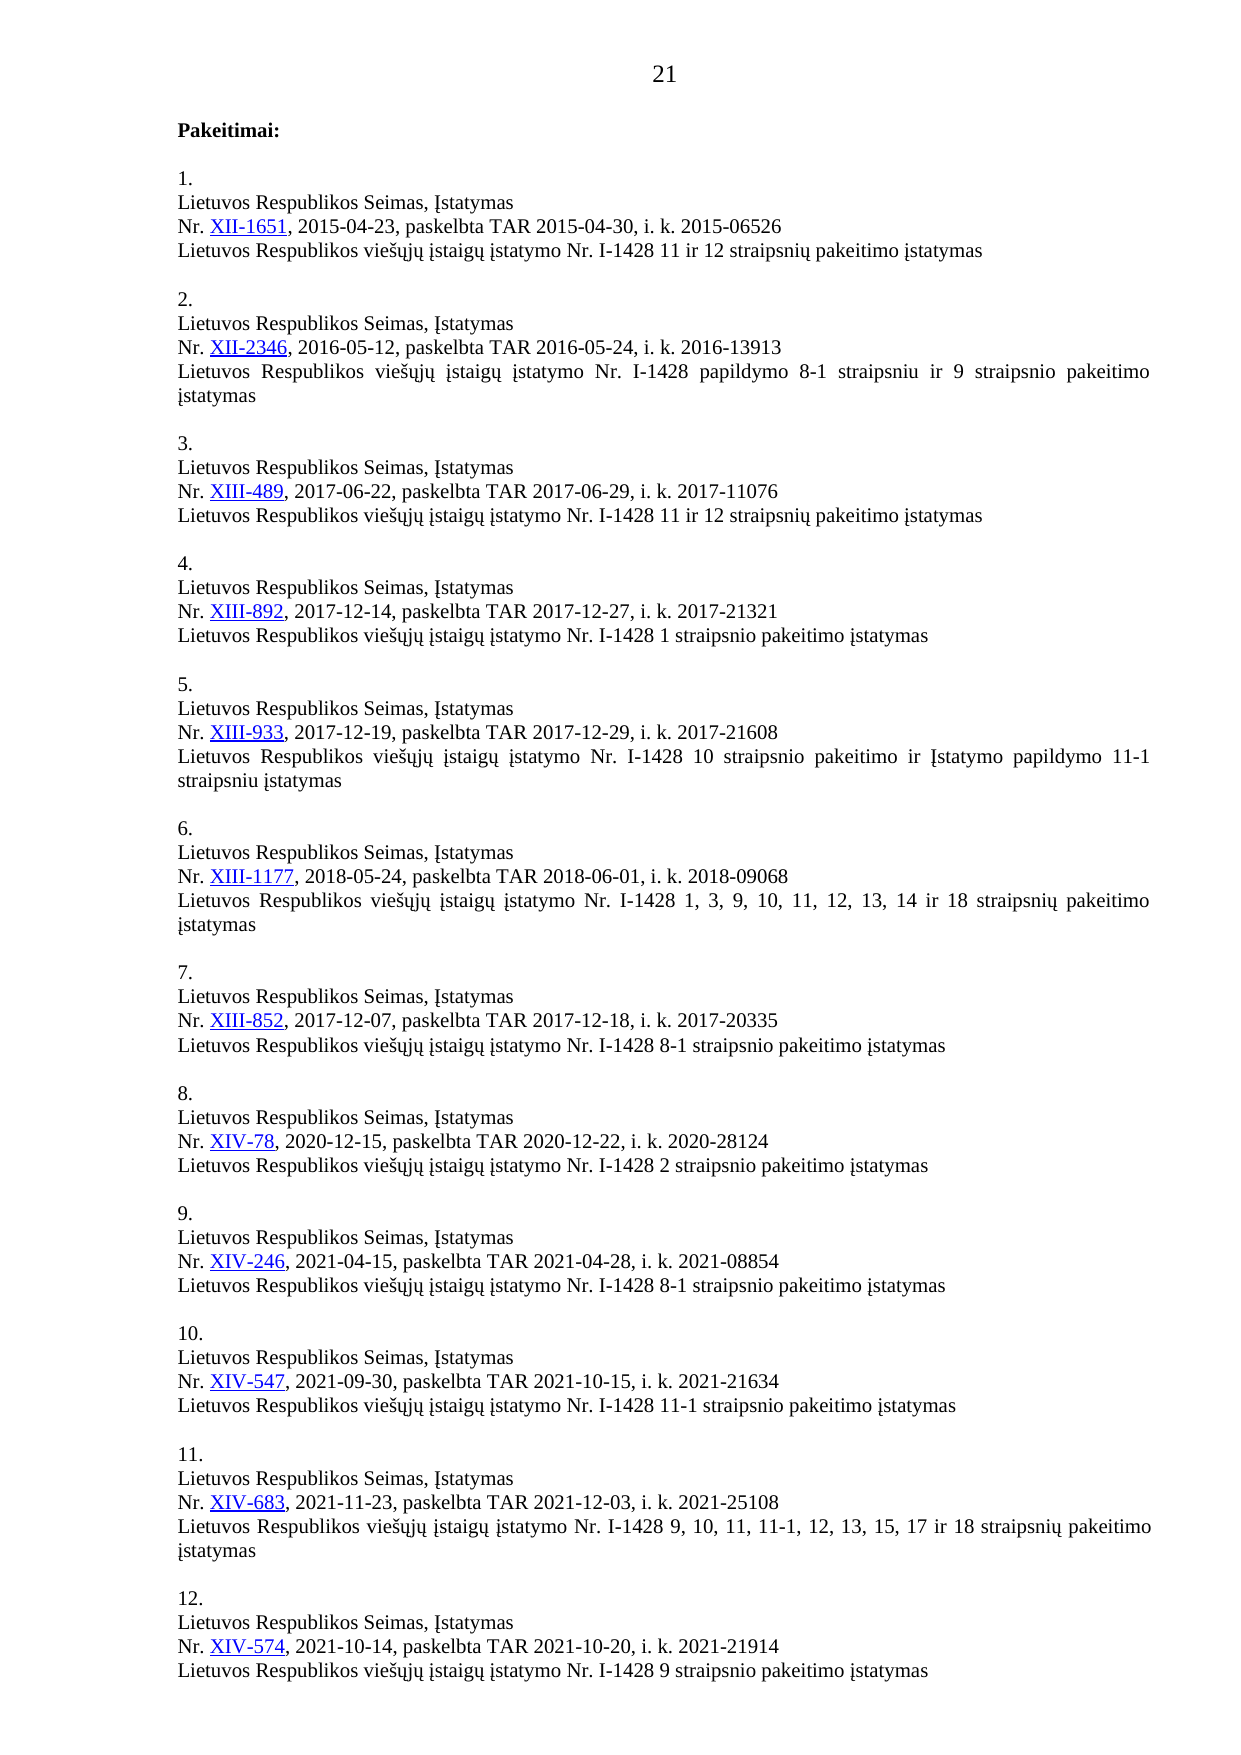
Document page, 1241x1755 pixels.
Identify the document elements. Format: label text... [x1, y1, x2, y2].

text Lietuvos Respublikos viešųjų įstaigų įstatymo Nr. I-1428 8-1 straipsnio pakeitimo įstatymas [177, 1032, 1152, 1057]
text 12. [177, 1586, 1152, 1610]
text Nr. XIII-933, 2017-12-19, paskelbta TAR 2017-12-29, i. k. 2017-21608 [177, 720, 1152, 744]
text Nr. XIV-547, 2021-09-30, paskelbta TAR 2021-10-15, i. k. 2021-21634 [177, 1369, 1152, 1393]
text 9. [177, 1201, 1152, 1225]
text Lietuvos Respublikos Seimas, Įstatymas [177, 455, 1152, 479]
text 3. [177, 431, 1152, 455]
text Lietuvos Respublikos Seimas, Įstatymas [177, 984, 1152, 1008]
text 4. [177, 551, 1152, 575]
text 5. [177, 672, 1152, 696]
text 6. [177, 816, 1152, 840]
text Lietuvos Respublikos Seimas, Įstatymas [177, 1466, 1152, 1490]
text Lietuvos Respublikos Seimas, Įstatymas [177, 575, 1152, 599]
text Lietuvos Respublikos viešųjų įstaigų įstatymo Nr. I-1428 1, 3, 9, 10, 11, 12, 13, 14 ir 18 straipsnių pakeitimo įstatymas [177, 888, 1152, 936]
text Lietuvos Respublikos Seimas, Įstatymas [177, 840, 1152, 864]
text Pakeitimai: [177, 118, 1152, 142]
text Lietuvos Respublikos viešųjų įstaigų įstatymo Nr. I-1428 9, 10, 11, 11-1, 12, 13, 15, 17 ir 18 straipsnių pakeitimo įstatymas [177, 1514, 1152, 1562]
text Lietuvos Respublikos viešųjų įstaigų įstatymo Nr. I-1428 8-1 straipsnio pakeitimo įstatymas [177, 1273, 1152, 1297]
text Lietuvos Respublikos viešųjų įstaigų įstatymo Nr. I-1428 1 straipsnio pakeitimo įstatymas [177, 623, 1152, 647]
text Lietuvos Respublikos Seimas, Įstatymas [177, 1105, 1152, 1129]
text Lietuvos Respublikos viešųjų įstaigų įstatymo Nr. I-1428 11 ir 12 straipsnių pakeitimo įstatymas [177, 503, 1152, 527]
text Nr. XII-1651, 2015-04-23, paskelbta TAR 2015-04-30, i. k. 2015-06526 [177, 214, 1152, 238]
text Nr. XIV-78, 2020-12-15, paskelbta TAR 2020-12-22, i. k. 2020-28124 [177, 1129, 1152, 1153]
text Lietuvos Respublikos viešųjų įstaigų įstatymo Nr. I-1428 10 straipsnio pakeitimo ir Įstatymo papildymo 11-1 straipsniu įstatymas [177, 744, 1152, 792]
text Lietuvos Respublikos viešųjų įstaigų įstatymo Nr. I-1428 9 straipsnio pakeitimo įstatymas [177, 1658, 1152, 1682]
text Lietuvos Respublikos Seimas, Įstatymas [177, 1345, 1152, 1369]
text 10. [177, 1321, 1152, 1345]
text Lietuvos Respublikos viešųjų įstaigų įstatymo Nr. I-1428 11-1 straipsnio pakeitimo įstatymas [177, 1393, 1152, 1417]
text Nr. XIV-574, 2021-10-14, paskelbta TAR 2021-10-20, i. k. 2021-21914 [177, 1634, 1152, 1658]
text 7. [177, 960, 1152, 984]
text Lietuvos Respublikos Seimas, Įstatymas [177, 1225, 1152, 1249]
text Lietuvos Respublikos Seimas, Įstatymas [177, 696, 1152, 720]
text 8. [177, 1081, 1152, 1105]
text Lietuvos Respublikos viešųjų įstaigų įstatymo Nr. I-1428 2 straipsnio pakeitimo įstatymas [177, 1153, 1152, 1177]
text 2. [177, 287, 1152, 311]
text Nr. XIII-489, 2017-06-22, paskelbta TAR 2017-06-29, i. k. 2017-11076 [177, 479, 1152, 503]
text Lietuvos Respublikos viešųjų įstaigų įstatymo Nr. I-1428 11 ir 12 straipsnių pakeitimo įstatymas [177, 238, 1152, 262]
text 11. [177, 1442, 1152, 1466]
text Nr. XIV-246, 2021-04-15, paskelbta TAR 2021-04-28, i. k. 2021-08854 [177, 1249, 1152, 1273]
text Lietuvos Respublikos viešųjų įstaigų įstatymo Nr. I-1428 papildymo 8-1 straipsniu ir 9 straipsnio pakeitimo įstatymas [177, 359, 1152, 407]
text Nr. XII-2346, 2016-05-12, paskelbta TAR 2016-05-24, i. k. 2016-13913 [177, 335, 1152, 359]
text Nr. XIII-1177, 2018-05-24, paskelbta TAR 2018-06-01, i. k. 2018-09068 [177, 864, 1152, 888]
text Lietuvos Respublikos Seimas, Įstatymas [177, 311, 1152, 335]
text Nr. XIII-852, 2017-12-07, paskelbta TAR 2017-12-18, i. k. 2017-20335 [177, 1008, 1152, 1032]
text Nr. XIII-892, 2017-12-14, paskelbta TAR 2017-12-27, i. k. 2017-21321 [177, 599, 1152, 623]
text Lietuvos Respublikos Seimas, Įstatymas [177, 190, 1152, 214]
text Lietuvos Respublikos Seimas, Įstatymas [177, 1610, 1152, 1634]
text 1. [177, 166, 1152, 190]
text Nr. XIV-683, 2021-11-23, paskelbta TAR 2021-12-03, i. k. 2021-25108 [177, 1490, 1152, 1514]
